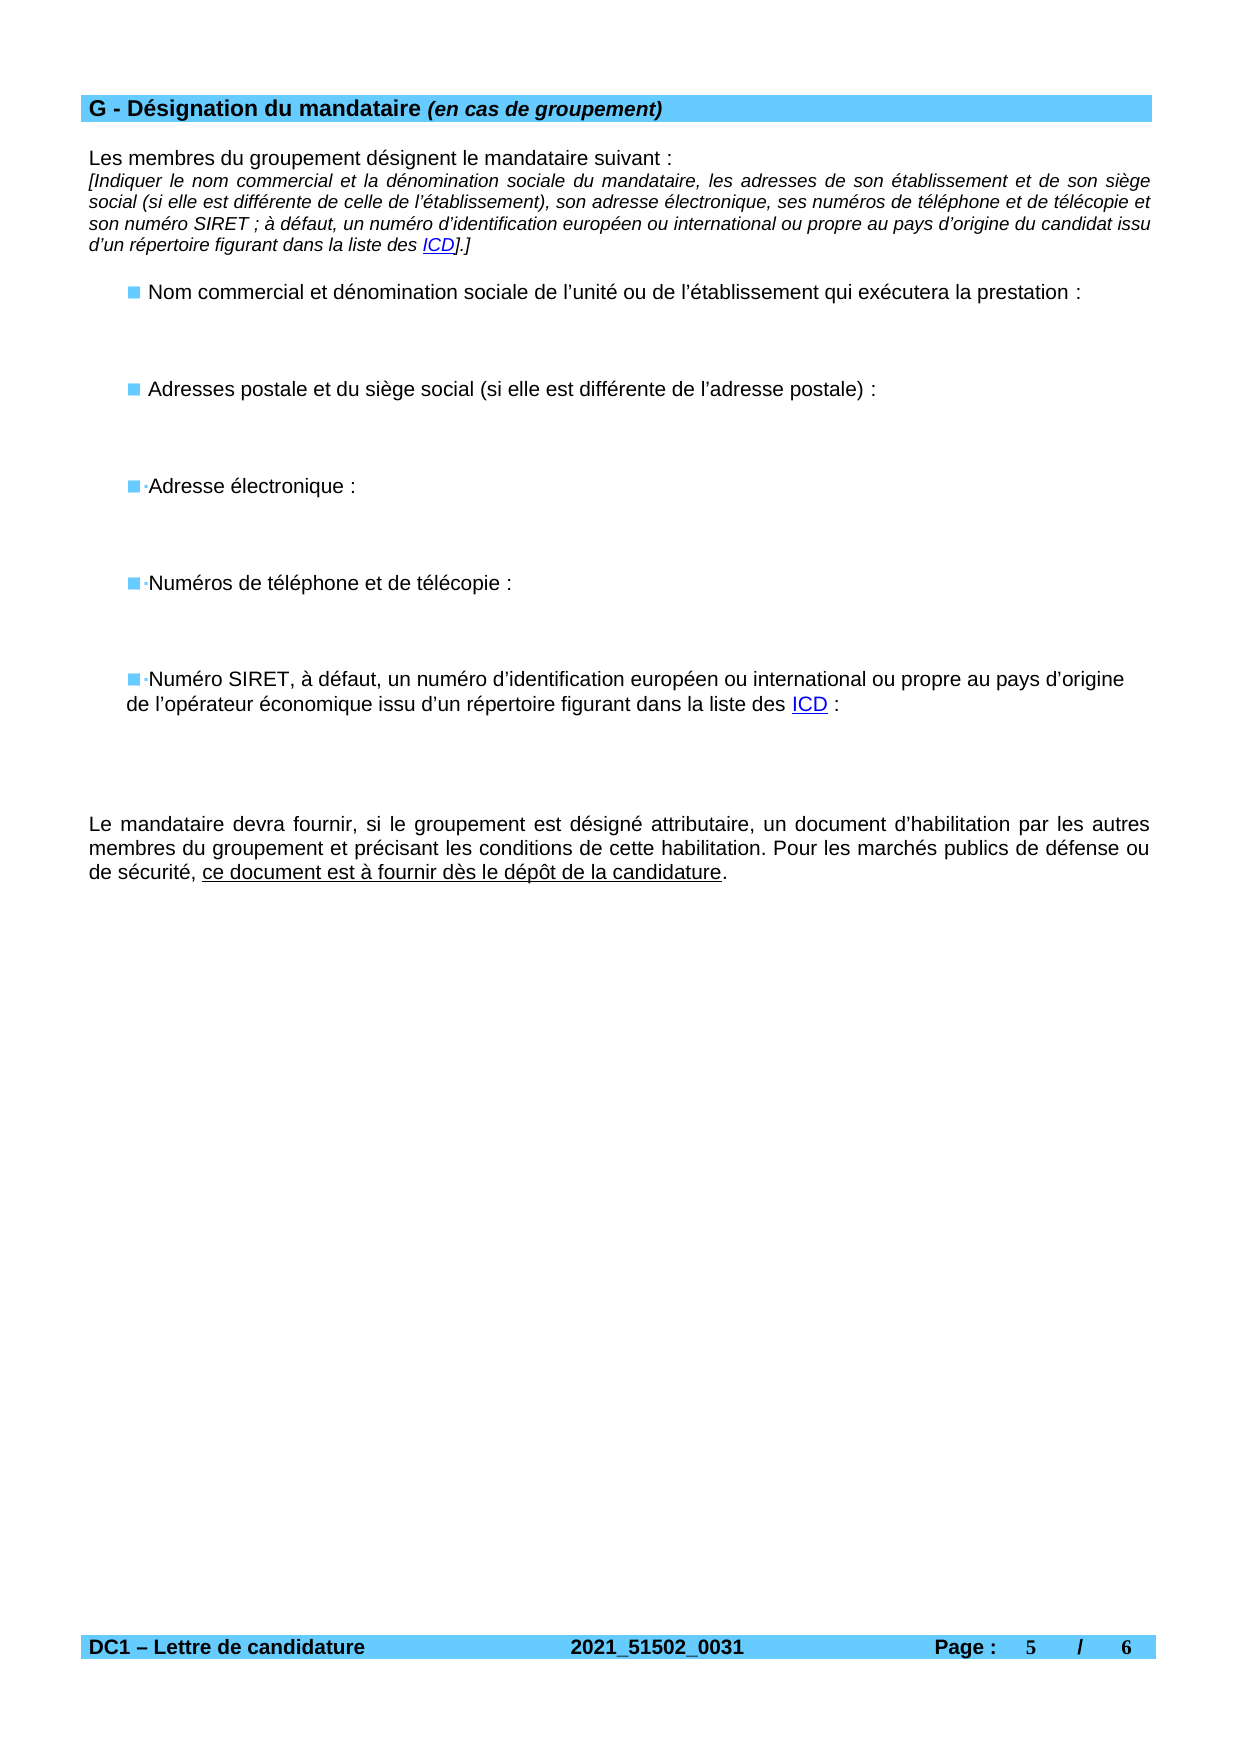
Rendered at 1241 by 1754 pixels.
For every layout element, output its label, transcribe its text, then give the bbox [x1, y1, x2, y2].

table_header G - Désignation du mandataire (en cas de groupement) [81, 95, 1152, 122]
text Numéro SIRET, à défaut, un numéro d’identification européen ou international ou propre au pays d’origine de l’opérateur économique issu d’un répertoire figurant dans la liste des ICD : [126, 667, 1152, 716]
text  Adresses postale et du siège social (si elle est différente de l’adresse postale) : [126, 377, 1152, 402]
text Numéros de téléphone et de télécopie : [126, 570, 1152, 595]
text [Indiquer le nom commercial et la dénomination sociale du mandataire, les adresses de son établissement et de son siège social (si elle est différente de celle de l’établissement), son adresse électronique, ses numéros de téléphone et de télécopie et son numéro SIRET ; à défaut, un numéro d’identification européen ou international ou propre au pays d’origine du candidat issu d’un répertoire figurant dans la liste des ICD].] [89, 169, 1152, 256]
text Les membres du groupement désignent le mandataire suivant : [89, 146, 1152, 169]
text Le mandataire devra fournir, si le groupement est désigné attributaire, un document d’habilitation par les autres membres du groupement et précisant les conditions de cette habilitation. Pour les marchés publics de défense ou de sécurité, ce document est à fournir dès le dépôt de la candidature. [89, 812, 1152, 884]
text Adresse électronique : [126, 473, 1152, 498]
text  Nom commercial et dénomination sociale de l’unité ou de l’établissement qui exécutera la prestation : [126, 280, 1152, 305]
